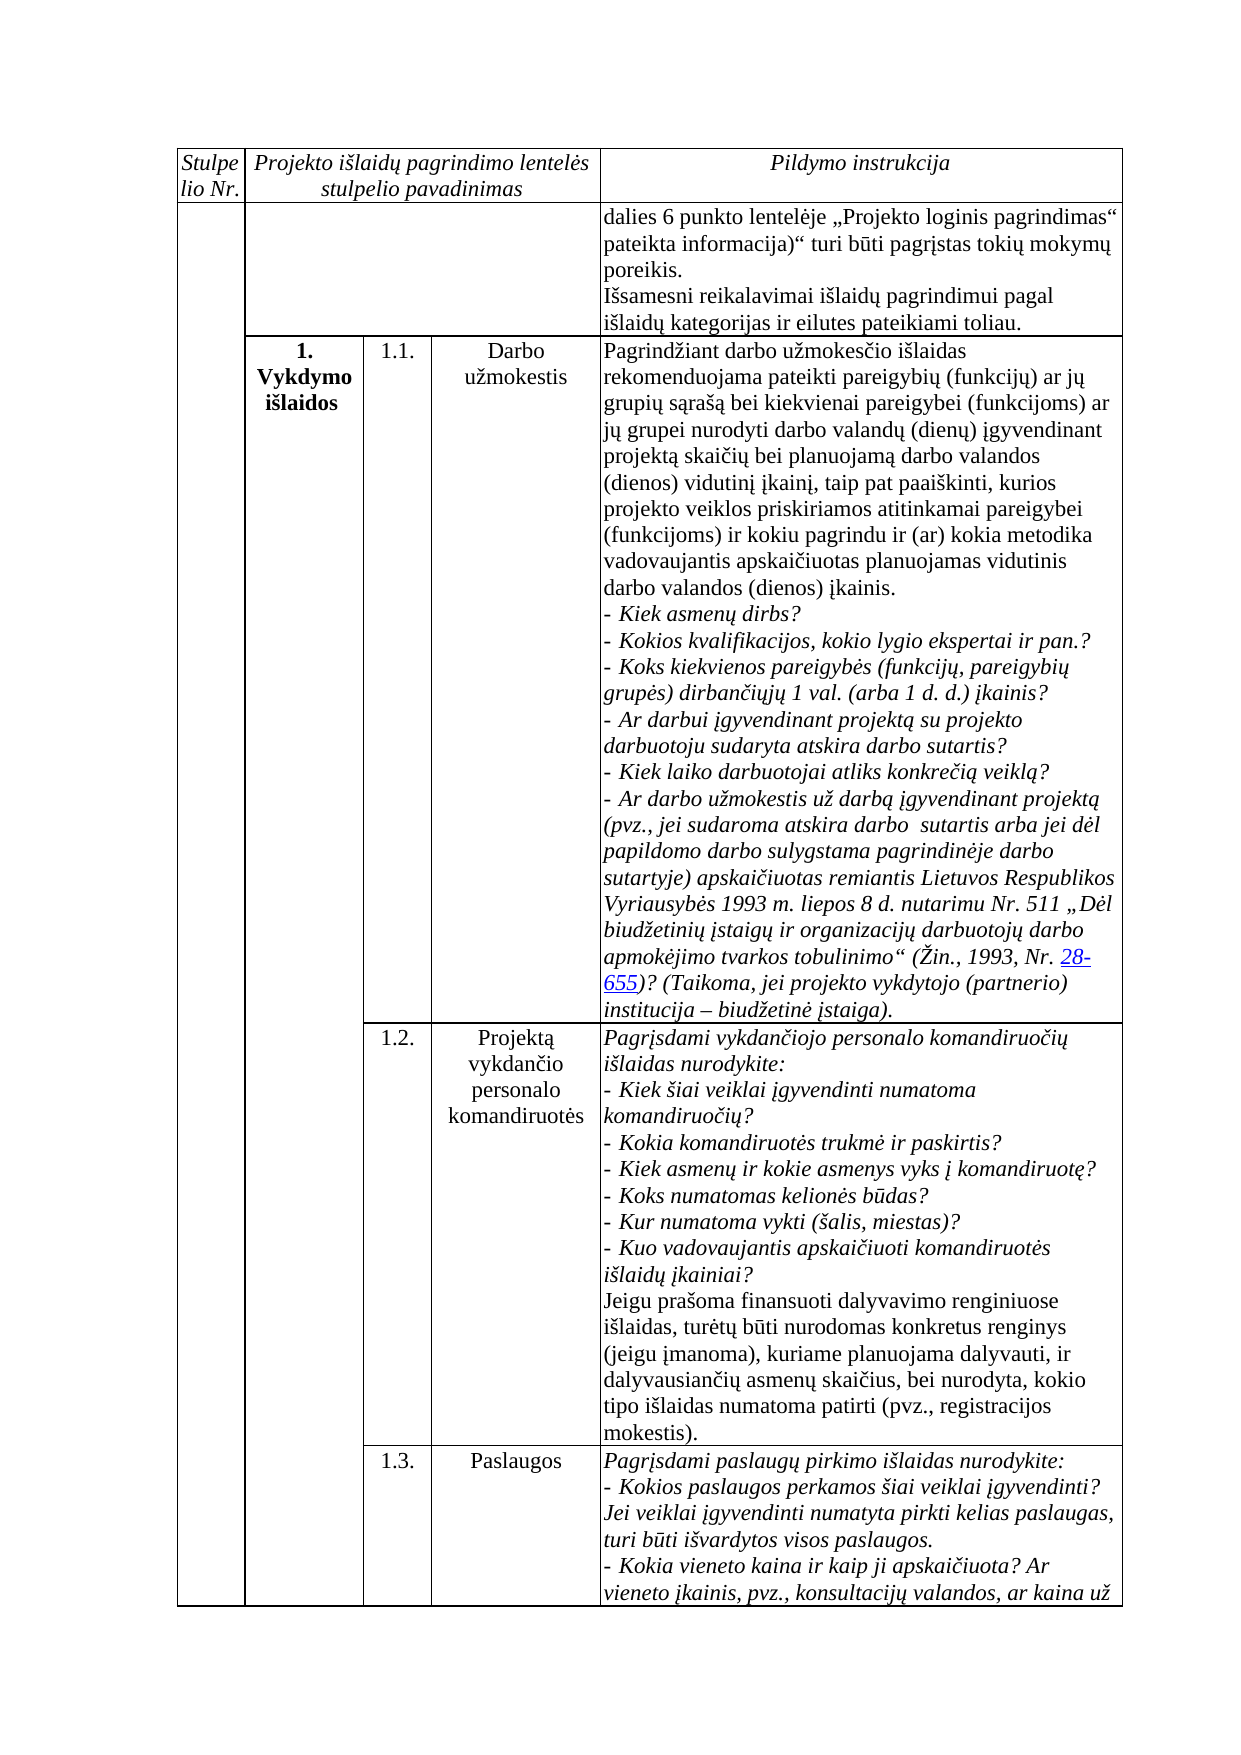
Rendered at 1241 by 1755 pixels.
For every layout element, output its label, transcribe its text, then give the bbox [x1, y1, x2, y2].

table_cell Pagrįsdami vykdančiojo personalo komandiruočių išlaidas nurodykite: - Kiek šiai veiklai įgyvendinti numatoma komandiruočių? - Kokia komandiruotės trukmė ir paskirtis? - Kiek asmenų ir kokie asmenys vyks į komandiruotę? - Koks numatomas kelionės būdas? - Kur numatoma vykti (šalis, miestas)? - Kuo vadovaujantis apskaičiuoti komandiruotės išlaidų įkainiai? Jeigu prašoma finansuoti dalyvavimo renginiuose išlaidas, turėtų būti nurodomas konkretus renginys (jeigu įmanoma), kuriame planuojama dalyvauti, ir dalyvausiančių asmenų skaičius, bei nurodyta, kokio tipo išlaidas numatoma patirti (pvz., registracijos mokestis). [601, 1024, 1122, 1445]
table_cell [178, 335, 244, 1605]
table_header Pildymo instrukcija [601, 149, 1122, 202]
table_cell Projektą vykdančio personalo komandiruotės [432, 1024, 600, 1445]
table_cell 1.3. [364, 1446, 431, 1605]
table_cell [246, 203, 600, 335]
table_header Stulpelio Nr. [178, 149, 244, 202]
table_cell 1. Vykdymo išlaidos [246, 337, 363, 1605]
table_header Projekto išlaidų pagrindimo lentelės stulpelio pavadinimas [246, 149, 600, 202]
table_cell dalies 6 punkto lentelėje „Projekto loginis pagrindimas“ pateikta informacija)“ turi būti pagrįstas tokių mokymų poreikis. Išsamesni reikalavimai išlaidų pagrindimui pagal išlaidų kategorijas ir eilutes pateikiami toliau. [601, 203, 1122, 335]
table_cell Darbo užmokestis [432, 337, 600, 1022]
table_cell Paslaugos [432, 1446, 600, 1605]
table_cell [178, 203, 244, 335]
table_cell 1.1. [364, 337, 431, 1022]
table_cell Pagrindžiant darbo užmokesčio išlaidas rekomenduojama pateikti pareigybių (funkcijų) ar jų grupių sąrašą bei kiekvienai pareigybei (funkcijoms) ar jų grupei nurodyti darbo valandų (dienų) įgyvendinant projektą skaičių bei planuojamą darbo valandos (dienos) vidutinį įkainį, taip pat paaiškinti, kurios projekto veiklos priskiriamos atitinkamai pareigybei (funkcijoms) ir kokiu pagrindu ir (ar) kokia metodika vadovaujantis apskaičiuotas planuojamas vidutinis darbo valandos (dienos) įkainis. - Kiek asmenų dirbs? - Kokios kvalifikacijos, kokio lygio ekspertai ir pan.? - Koks kiekvienos pareigybės (funkcijų, pareigybių grupės) dirbančiųjų 1 val. (arba 1 d. d.) įkainis? - Ar darbui įgyvendinant projektą su projekto darbuotoju sudaryta atskira darbo sutartis? - Kiek laiko darbuotojai atliks konkrečią veiklą? - Ar darbo užmokestis už darbą įgyvendinant projektą (pvz., jei sudaroma atskira darbo sutartis arba jei dėl papildomo darbo sulygstama pagrindinėje darbo sutartyje) apskaičiuotas remiantis Lietuvos Respublikos Vyriausybės 1993 m. liepos 8 d. nutarimu Nr. 511 „Dėl biudžetinių įstaigų ir organizacijų darbuotojų darbo apmokėjimo tvarkos tobulinimo“ (Žin., 1993, Nr. 28-655)? (Taikoma, jei projekto vykdytojo (partnerio) institucija – biudžetinė įstaiga). [601, 337, 1122, 1022]
table_cell Pagrįsdami paslaugų pirkimo išlaidas nurodykite: - Kokios paslaugos perkamos šiai veiklai įgyvendinti? Jei veiklai įgyvendinti numatyta pirkti kelias paslaugas, turi būti išvardytos visos paslaugos. - Kokia vieneto kaina ir kaip ji apskaičiuota? Ar vieneto įkainis, pvz., konsultacijų valandos, ar kaina už [601, 1446, 1122, 1605]
table_cell 1.2. [364, 1024, 431, 1445]
